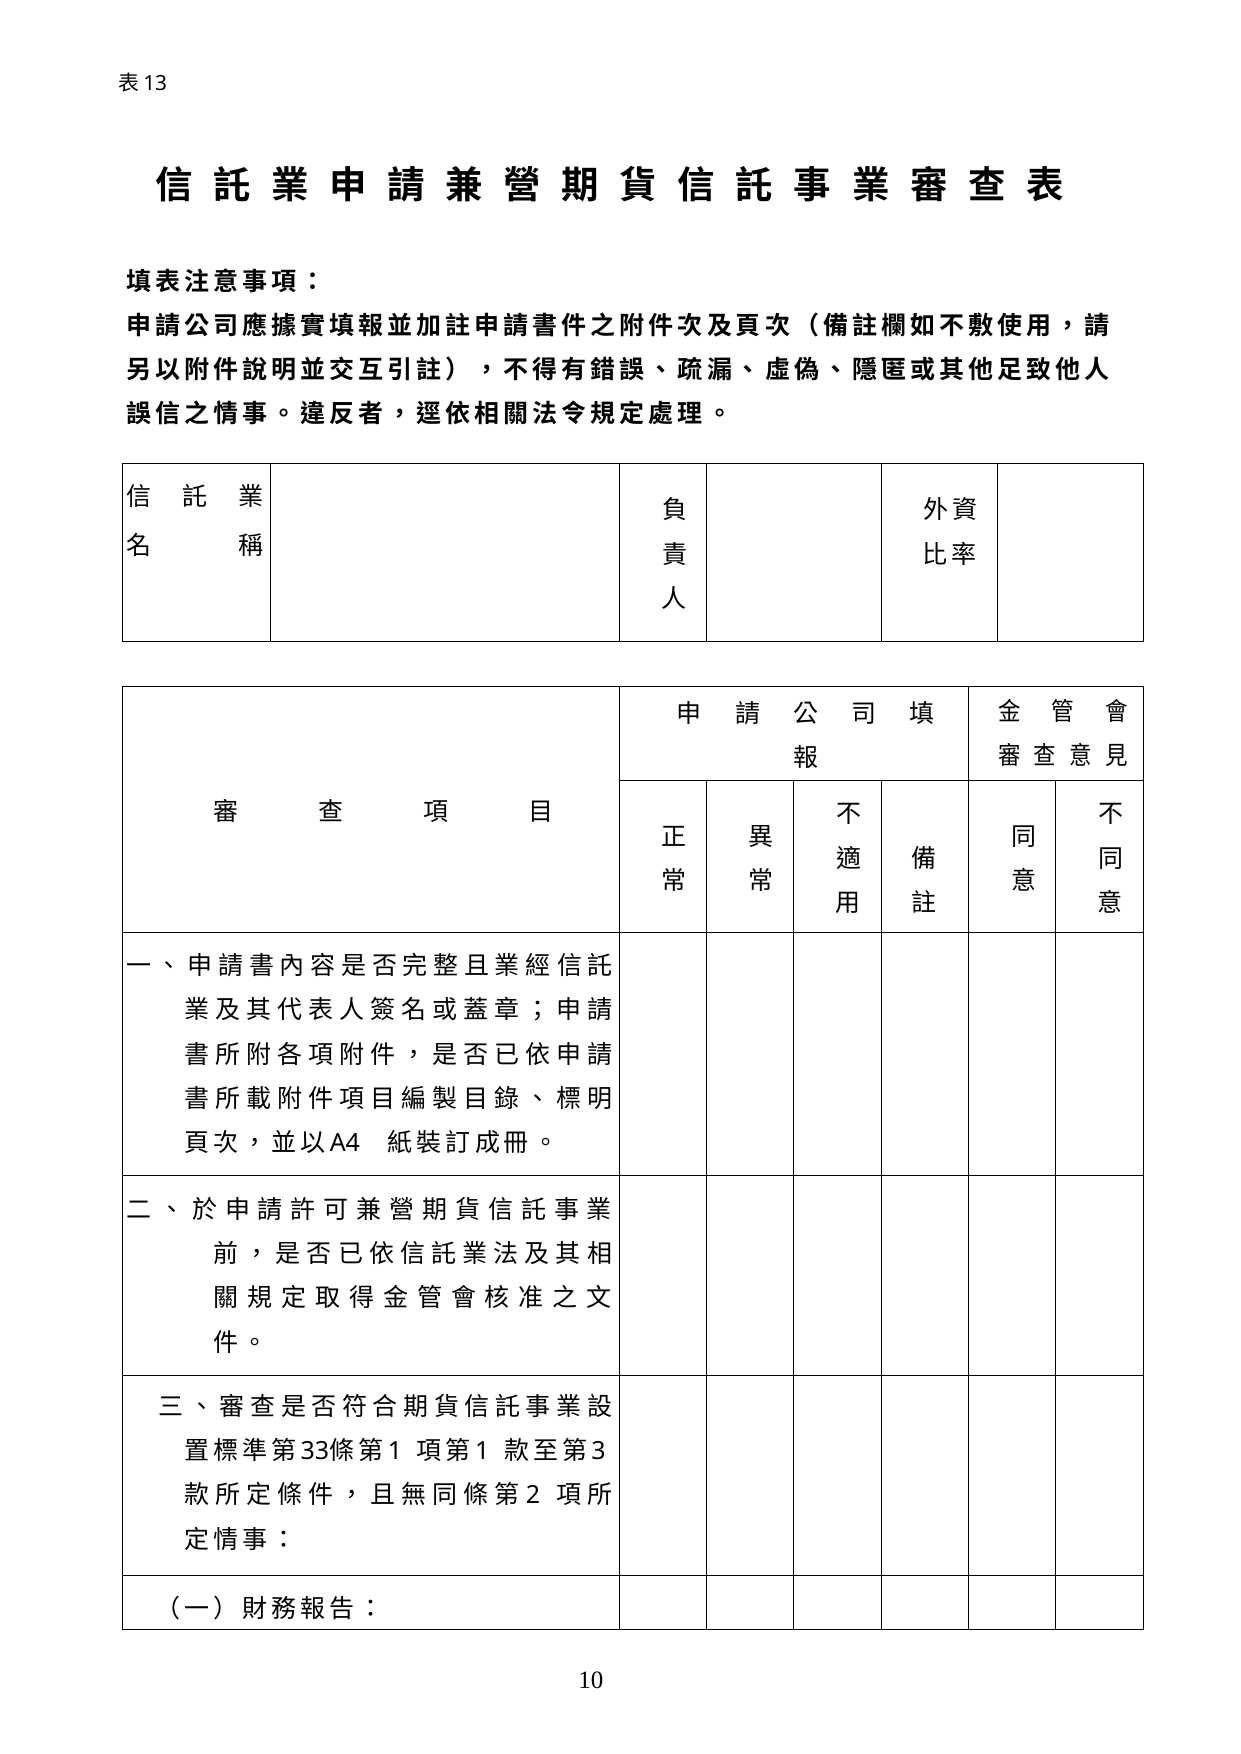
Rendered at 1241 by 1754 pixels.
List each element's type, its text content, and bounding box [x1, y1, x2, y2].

table_cell （一）財務報告： [123, 1576, 619, 1629]
text 填表注意事項： [126, 257, 1114, 301]
table_cell 異 常 [707, 781, 793, 932]
table_cell [969, 1376, 1055, 1575]
table_cell 不同意 [1056, 781, 1143, 932]
table_cell [969, 1576, 1055, 1629]
table_cell [794, 1176, 881, 1375]
table_cell 不適用 [794, 781, 881, 932]
table_cell 二、於申請許可兼營期貨信託事業前，是否已依信託業法及其相關規定取得金管會核准之文件。 [123, 1176, 619, 1375]
table_cell 備 註 [882, 781, 968, 932]
table_cell [1056, 1176, 1143, 1375]
table_cell [882, 1576, 968, 1629]
table_cell [882, 1376, 968, 1575]
table_cell [794, 1576, 881, 1629]
table_cell [1056, 1576, 1143, 1629]
table_cell [620, 933, 706, 1175]
table_header [707, 464, 881, 641]
table_header 申 請 公 司 填 報 [620, 687, 968, 780]
table_cell [707, 1576, 793, 1629]
table_cell 三、審查是否符合期貨信託事業設置標準第33條第1項第1款至第3款所定條件，且無同條第2項所定情事： [123, 1376, 619, 1575]
table_cell [794, 933, 881, 1175]
table_header 信託業 名稱 [123, 464, 270, 641]
table_cell [969, 1176, 1055, 1375]
table_cell 同意 [969, 781, 1055, 932]
table_cell 正 常 [620, 781, 706, 932]
table_cell [1056, 933, 1143, 1175]
table_cell [707, 933, 793, 1175]
table_cell [882, 933, 968, 1175]
table_header [271, 464, 619, 641]
text 申請公司應據實填報並加註申請書件之附件次及頁次（備註欄如不敷使用，請另以附件說明並交互引註），不得有錯誤、疏漏、虛偽、隱匿或其他足致他人誤信之情事。違反者，逕依相關法令規定處理。 [126, 301, 1114, 434]
table_cell [620, 1576, 706, 1629]
table_header 外資比率 [882, 464, 997, 641]
table_cell [620, 1176, 706, 1375]
table_header 負責人 [620, 464, 706, 641]
table_header 金管會 審查意見 [969, 687, 1143, 780]
text 信託業申請兼營期貨信託事業審查表 [126, 138, 1114, 227]
table_cell [1056, 1376, 1143, 1575]
table_cell [620, 1376, 706, 1575]
table_cell [707, 1376, 793, 1575]
table_header 審查項目 [123, 687, 619, 932]
table_header [998, 464, 1143, 641]
table_cell [969, 933, 1055, 1175]
table_cell 一、申請書內容是否完整且業經信託業及其代表人簽名或蓋章；申請書所附各項附件，是否已依申請書所載附件項目編製目錄、標明頁次，並以A4紙裝訂成冊。 [123, 933, 619, 1175]
table_cell [882, 1176, 968, 1375]
table_cell [794, 1376, 881, 1575]
table_cell [707, 1176, 793, 1375]
